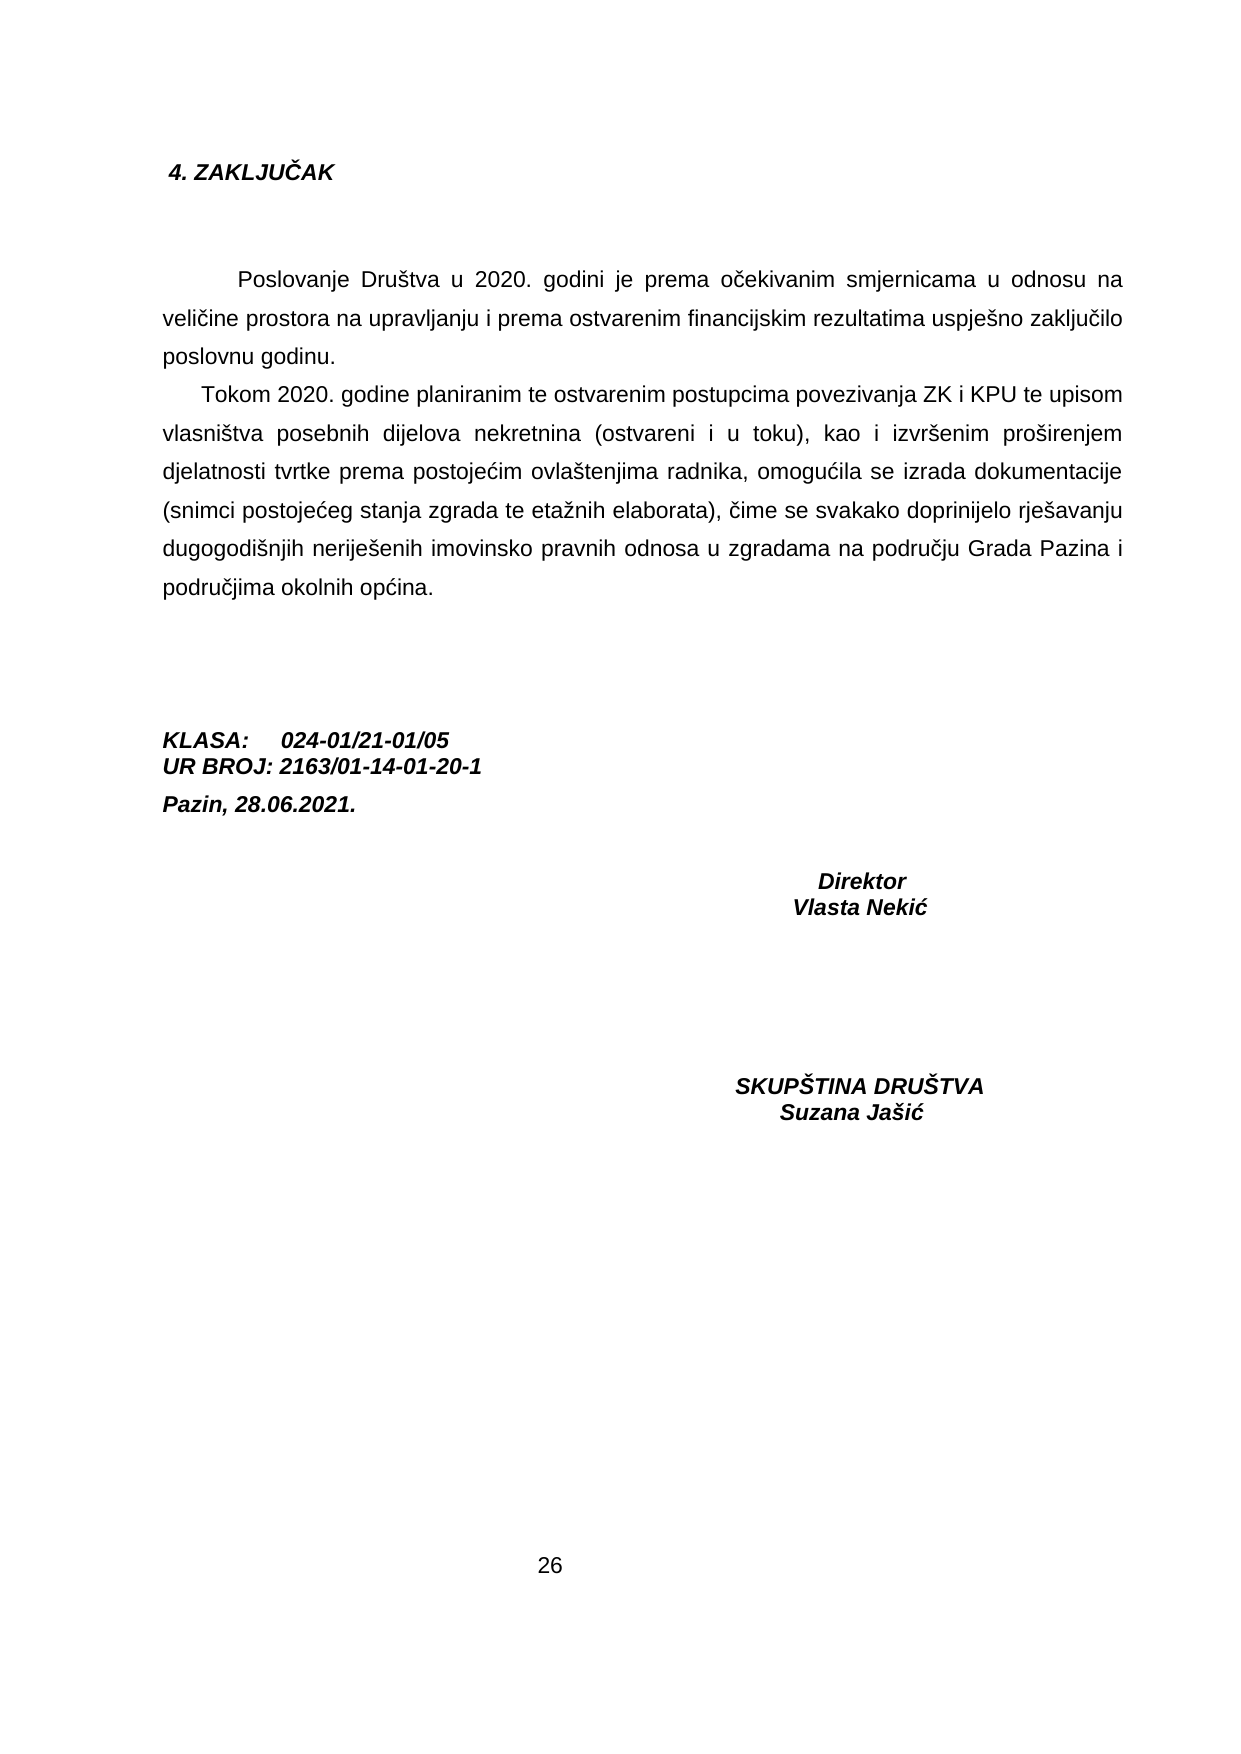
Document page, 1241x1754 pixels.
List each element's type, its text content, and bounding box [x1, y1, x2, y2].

text Vlasta Nekić [162, 895, 1123, 920]
text Poslovanje Društva u 2020. godini je prema očekivanim smjernicama u odnosu na veličine prostora na upravljanju i prema ostvarenim financijskim rezultatima uspješno zaključilo poslovnu godinu. [162, 267, 1123, 369]
text Tokom 2020. godine planiranim te ostvarenim postupcima povezivanja ZK i KPU te upisom vlasništva posebnih dijelova nekretnina (ostvareni i u toku), kao i izvršenim proširenjem djelatnosti tvrtke prema postojećim ovlaštenjima radnika, omogućila se izrada dokumentacije (snimci postojećeg stanja zgrada te etažnih elaborata), čime se svakako doprinijelo rješavanju dugogodišnjih neriješenih imovinsko pravnih odnosa u zgradama na području Grada Pazina i područjima okolnih općina. [162, 382, 1123, 600]
text Suzana Jašić [162, 1100, 1123, 1125]
text 4. ZAKLJUČAK [162, 158, 1123, 186]
text Pazin, 28.06.2021. [162, 792, 1123, 818]
text Direktor [162, 869, 1123, 895]
text 25 [162, 1552, 1123, 1578]
text KLASA: 024-01/21-01/05 [162, 728, 1123, 754]
text UR BROJ: 2163/01-14-01-20-1 [162, 754, 1123, 779]
text SKUPŠTINA DRUŠTVA [162, 1074, 1123, 1100]
